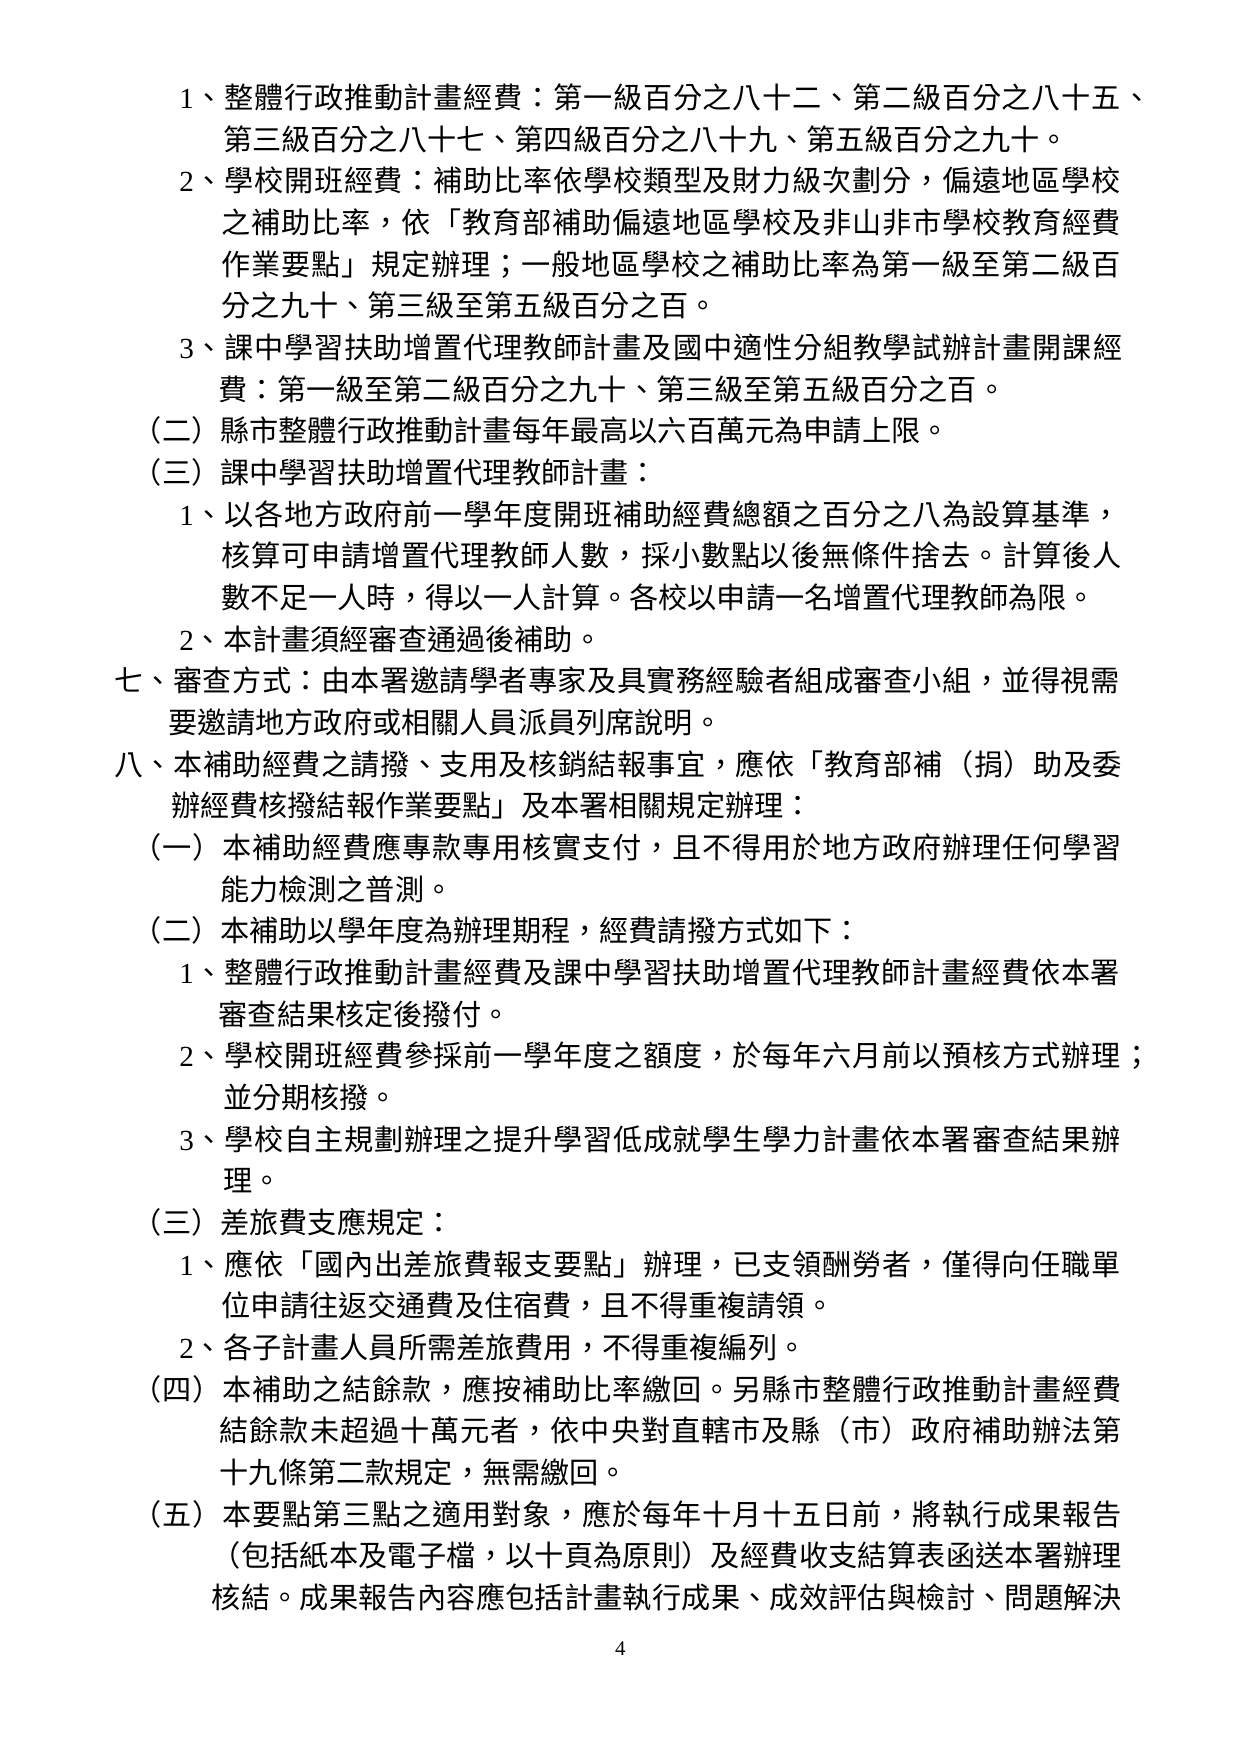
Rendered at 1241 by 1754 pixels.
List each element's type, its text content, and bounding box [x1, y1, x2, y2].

text 3、學校自主規劃辦理之提升學習低成就學生學力計畫依本署審查結果辦理。 [179, 1117, 1122, 1200]
text （三）課中學習扶助增置代理教師計畫： [133, 450, 1122, 492]
text 七、審查方式：由本署邀請學者專家及具實務經驗者組成審查小組，並得視需要邀請地方政府或相關人員派員列席說明。 [114, 658, 1122, 742]
text 1、整體行政推動計畫經費及課中學習扶助增置代理教師計畫經費依本署審查結果核定後撥付。 [179, 950, 1122, 1033]
text 2、學校開班經費：補助比率依學校類型及財力級次劃分，偏遠地區學校之補助比率，依「教育部補助偏遠地區學校及非山非市學校教育經費作業要點」規定辦理；一般地區學校之補助比率為第一級至第二級百分之九十、第三級至第五級百分之百。 [179, 158, 1122, 325]
text 1、以各地方政府前一學年度開班補助經費總額之百分之八為設算基準，核算可申請增置代理教師人數，採小數點以後無條件捨去。計算後人數不足一人時，得以一人計算。各校以申請一名增置代理教師為限。 [179, 492, 1122, 617]
text （一）本補助經費應專款專用核實支付，且不得用於地方政府辦理任何學習能力檢測之普測。 [133, 825, 1122, 908]
text 1、整體行政推動計畫經費：第一級百分之八十二、第二級百分之八十五、第三級百分之八十七、第四級百分之八十九、第五級百分之九十。 [179, 75, 1122, 158]
text （三）差旅費支應規定： [133, 1200, 1122, 1242]
text 3、課中學習扶助增置代理教師計畫及國中適性分組教學試辦計畫開課經費：第一級至第二級百分之九十、第三級至第五級百分之百。 [179, 325, 1122, 408]
text 2、各子計畫人員所需差旅費用，不得重複編列。 [179, 1325, 1122, 1367]
text （五）本要點第三點之適用對象，應於每年十月十五日前，將執行成果報告（包括紙本及電子檔，以十頁為原則）及經費收支結算表函送本署辦理核結。成果報告內容應包括計畫執行成果、成效評估與檢討、問題解決 [133, 1492, 1122, 1617]
text 1、應依「國內出差旅費報支要點」辦理，已支領酬勞者，僅得向任職單位申請往返交通費及住宿費，且不得重複請領。 [179, 1242, 1122, 1325]
text （二）縣市整體行政推動計畫每年最高以六百萬元為申請上限。 [133, 408, 1122, 450]
text （二）本補助以學年度為辦理期程，經費請撥方式如下： [133, 908, 1122, 950]
text （四）本補助之結餘款，應按補助比率繳回。另縣市整體行政推動計畫經費結餘款未超過十萬元者，依中央對直轄市及縣（市）政府補助辦法第十九條第二款規定，無需繳回。 [133, 1367, 1122, 1492]
text 八、本補助經費之請撥、支用及核銷結報事宜，應依「教育部補（捐）助及委辦經費核撥結報作業要點」及本署相關規定辦理： [114, 742, 1122, 825]
text 2、本計畫須經審查通過後補助。 [179, 617, 1122, 658]
text 2、學校開班經費參採前一學年度之額度，於每年六月前以預核方式辦理；並分期核撥。 [179, 1033, 1122, 1117]
